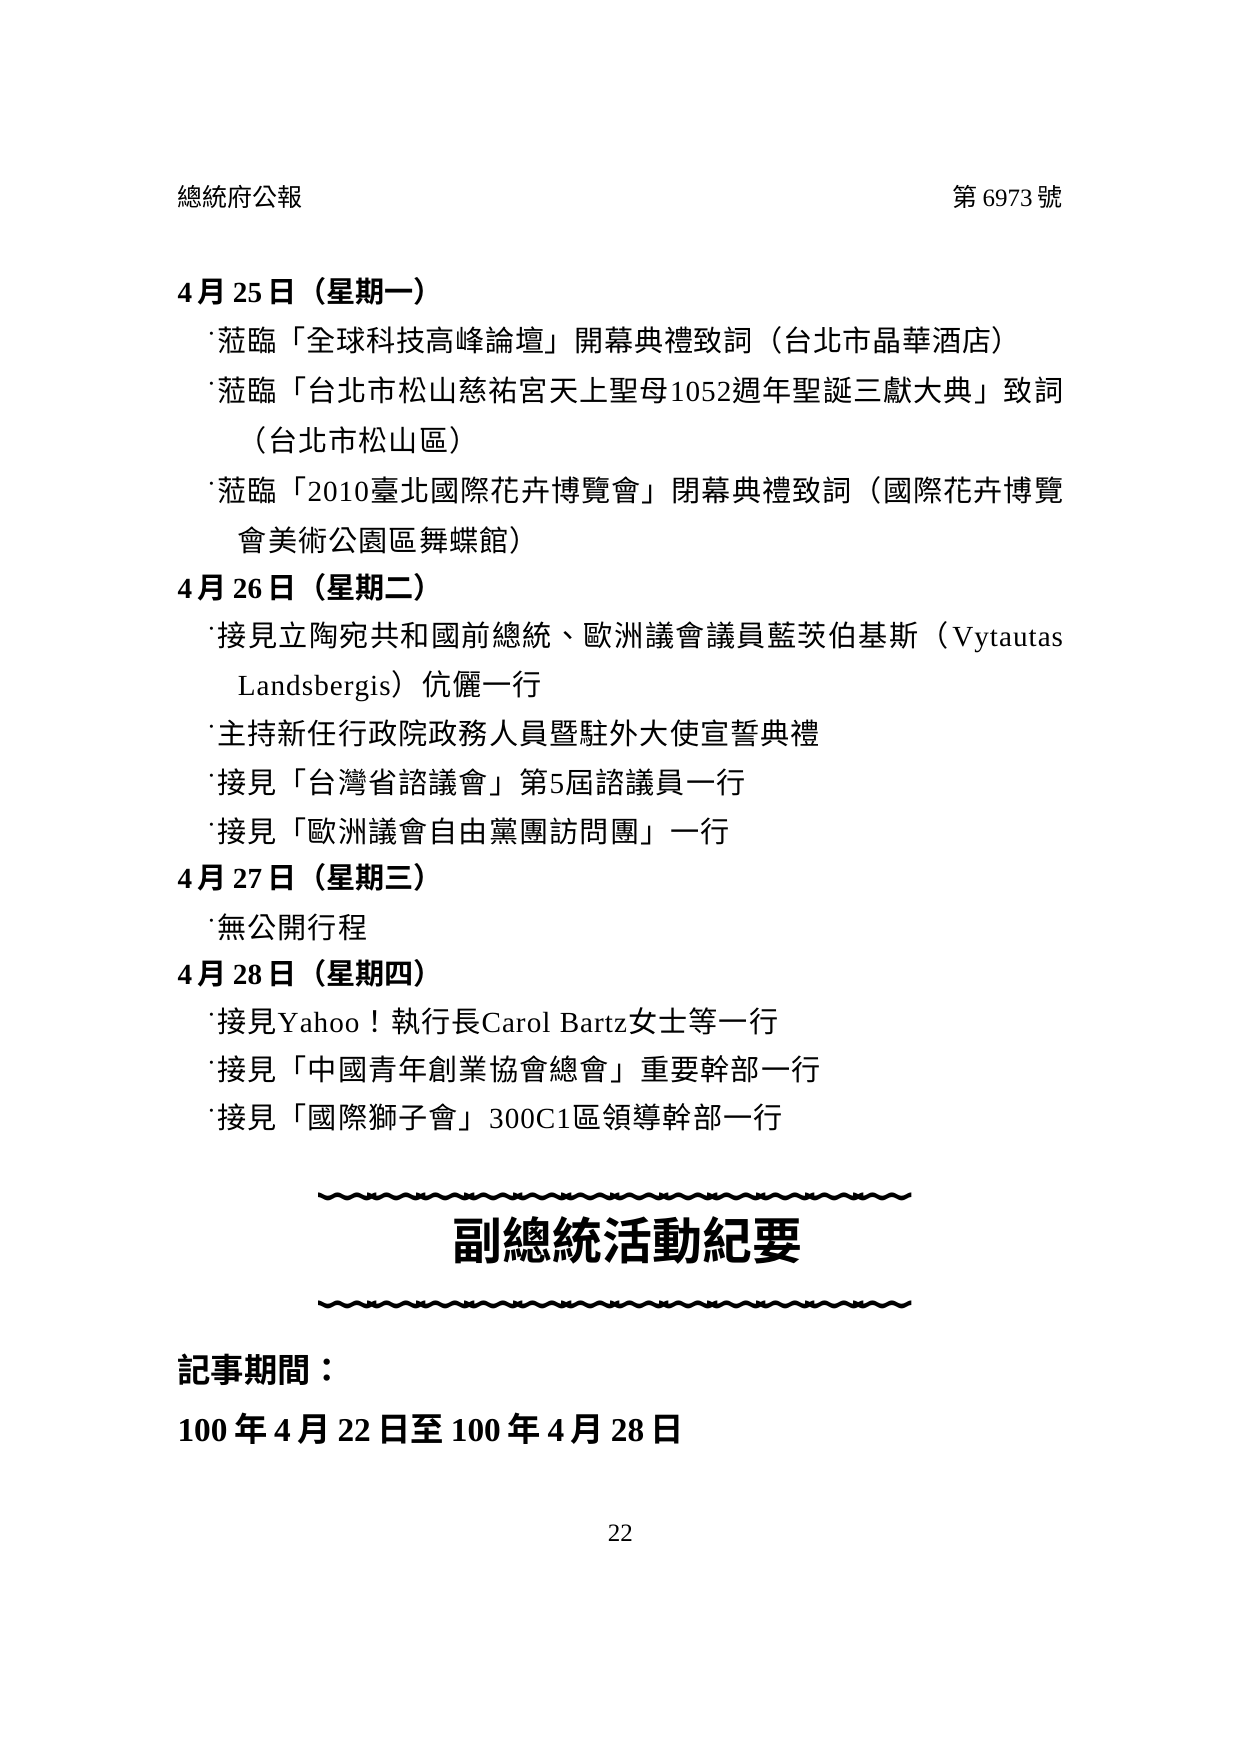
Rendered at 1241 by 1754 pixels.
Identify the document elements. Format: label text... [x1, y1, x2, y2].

text ˙主持新任行政院政務人員暨駐外大使宣誓典禮 [206, 705, 1063, 754]
text 副總統活動紀要 [192, 1213, 1063, 1271]
text ˙接見「歐洲議會自由黨團訪問團」一行 [206, 803, 1063, 852]
text 4月26日（星期二） [177, 562, 1063, 607]
text ˙接見立陶宛共和國前總統、歐洲議會議員藍茨伯基斯（Vytautas Landsbergis）伉儷一行 [206, 607, 1063, 705]
text ˙蒞臨「台北市松山慈祐宮天上聖母1052週年聖誕三獻大典」致詞（台北市松山區） [206, 362, 1063, 462]
text ﹏﹏﹏﹏﹏﹏﹏﹏﹏﹏﹏﹏ [177, 1283, 1063, 1308]
text ˙接見「台灣省諮議會」第5屆諮議員一行 [206, 754, 1063, 803]
text ˙接見「國際獅子會」300C1區領導幹部一行 [206, 1090, 1063, 1138]
text 100年4月22日至100年4月28日 [177, 1404, 1063, 1450]
text 記事期間： [177, 1346, 1063, 1392]
text ˙無公開行程 [206, 898, 1063, 948]
text ﹏﹏﹏﹏﹏﹏﹏﹏﹏﹏﹏﹏ [177, 1175, 1063, 1200]
text ˙接見「中國青年創業協會總會」重要幹部一行 [206, 1042, 1063, 1090]
text 4月27日（星期三） [177, 852, 1063, 898]
text ˙蒞臨「全球科技高峰論壇」開幕典禮致詞（台北市晶華酒店） [206, 312, 1063, 362]
text ˙蒞臨「2010臺北國際花卉博覽會」閉幕典禮致詞（國際花卉博覽會美術公園區舞蝶館） [206, 462, 1063, 562]
text 4月25日（星期一） [177, 266, 1063, 312]
text ˙接見Yahoo！執行長Carol Bartz女士等一行 [206, 994, 1063, 1042]
text 4月28日（星期四） [177, 948, 1063, 994]
